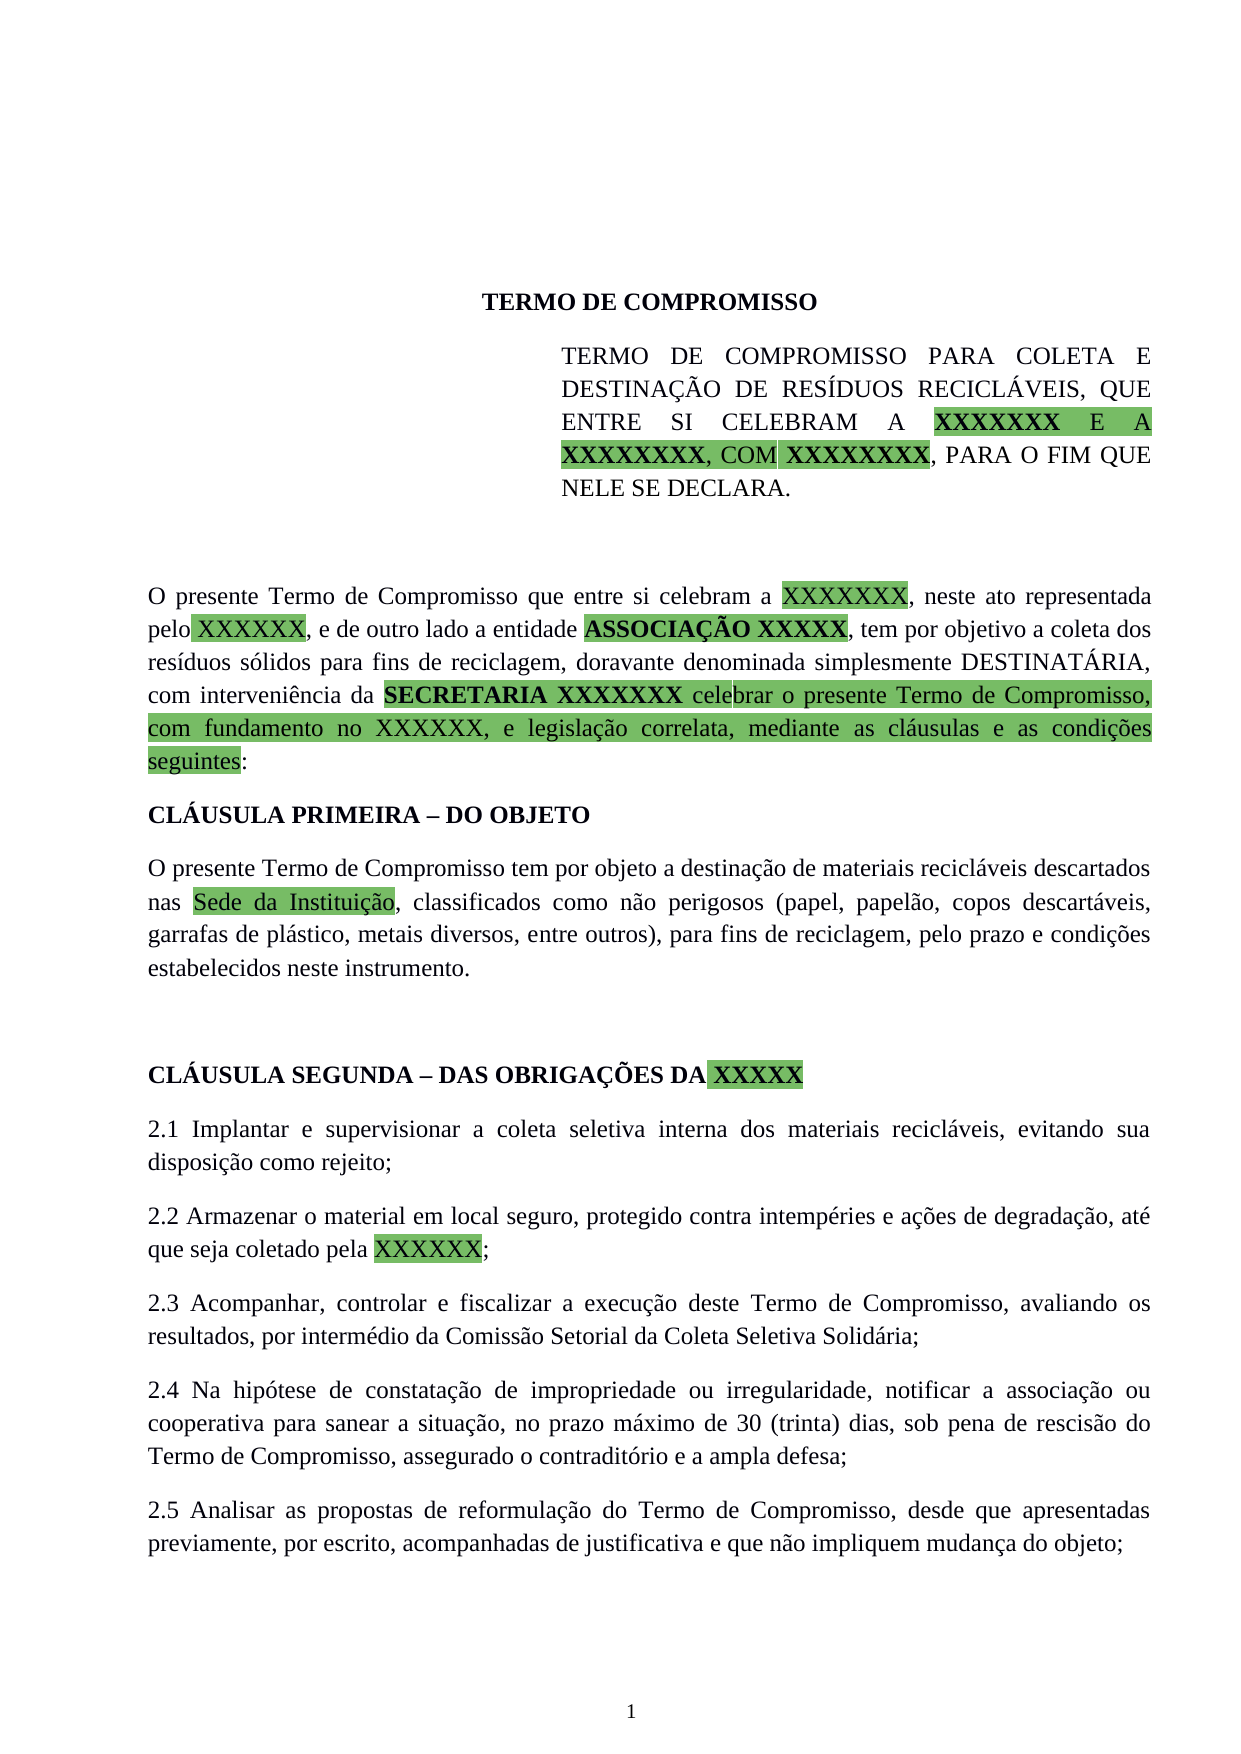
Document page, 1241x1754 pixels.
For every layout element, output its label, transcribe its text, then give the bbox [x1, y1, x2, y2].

text 2.5 Analisar as propostas de reformulação do Termo de Compromisso, desde que apresentadas previamente, por escrito, acompanhadas de justificativa e que não impliquem mudança do objeto; [148, 1495, 1152, 1556]
text 2.2 Armazenar o material em local seguro, protegido contra intempéries e ações de degradação, até que seja coletado pela XXXXXX; [148, 1201, 1152, 1263]
text 2.4 Na hipótese de constatação de impropriedade ou irregularidade, notificar a associação ou cooperativa para sanear a situação, no prazo máximo de 30 (trinta) dias, sob pena de rescisão do Termo de Compromisso, assegurado o contraditório e a ampla defesa; [148, 1375, 1152, 1469]
text 2.3 Acompanhar, controlar e fiscalizar a execução deste Termo de Compromisso, avaliando os resultados, por intermédio da Comissão Setorial da Coleta Seletiva Solidária; [148, 1288, 1152, 1350]
text O presente Termo de Compromisso que entre si celebram a XXXXXXX, neste ato representada pelo XXXXXX, e de outro lado a entidade ASSOCIAÇÃO XXXXX, tem por objetivo a coleta dos resíduos sólidos para fins de reciclagem, doravante denominada simplesmente DESTINATÁRIA, com interveniência da SECRETARIA XXXXXXX celebrar o presente Termo de Compromisso, com fundamento no XXXXXX, e legislação correlata, mediante as cláusulas e as condições seguintes: [148, 581, 1152, 774]
text TERMO DE COMPROMISSO PARA COLETA E DESTINAÇÃO DE RESÍDUOS RECICLÁVEIS, QUE ENTRE SI CELEBRAM A XXXXXXX E A XXXXXXXX, COM XXXXXXXX, PARA O FIM QUE NELE SE DECLARA. [561, 341, 1152, 502]
text CLÁUSULA PRIMEIRA – DO OBJETO [148, 800, 1152, 828]
text O presente Termo de Compromisso tem por objeto a destinação de materiais recicláveis descartados nas Sede da Instituição, classificados como não perigosos (papel, papelão, copos descartáveis, garrafas de plástico, metais diversos, entre outros), para fins de reciclagem, pelo prazo e condições estabelecidos neste instrumento. [148, 853, 1152, 981]
text 2.1 Implantar e supervisionar a coleta seletiva interna dos materiais recicláveis, evitando sua disposição como rejeito; [148, 1114, 1152, 1176]
text TERMO DE COMPROMISSO [148, 287, 1152, 316]
text CLÁUSULA SEGUNDA – DAS OBRIGAÇÕES DA XXXXX [148, 1060, 1152, 1089]
